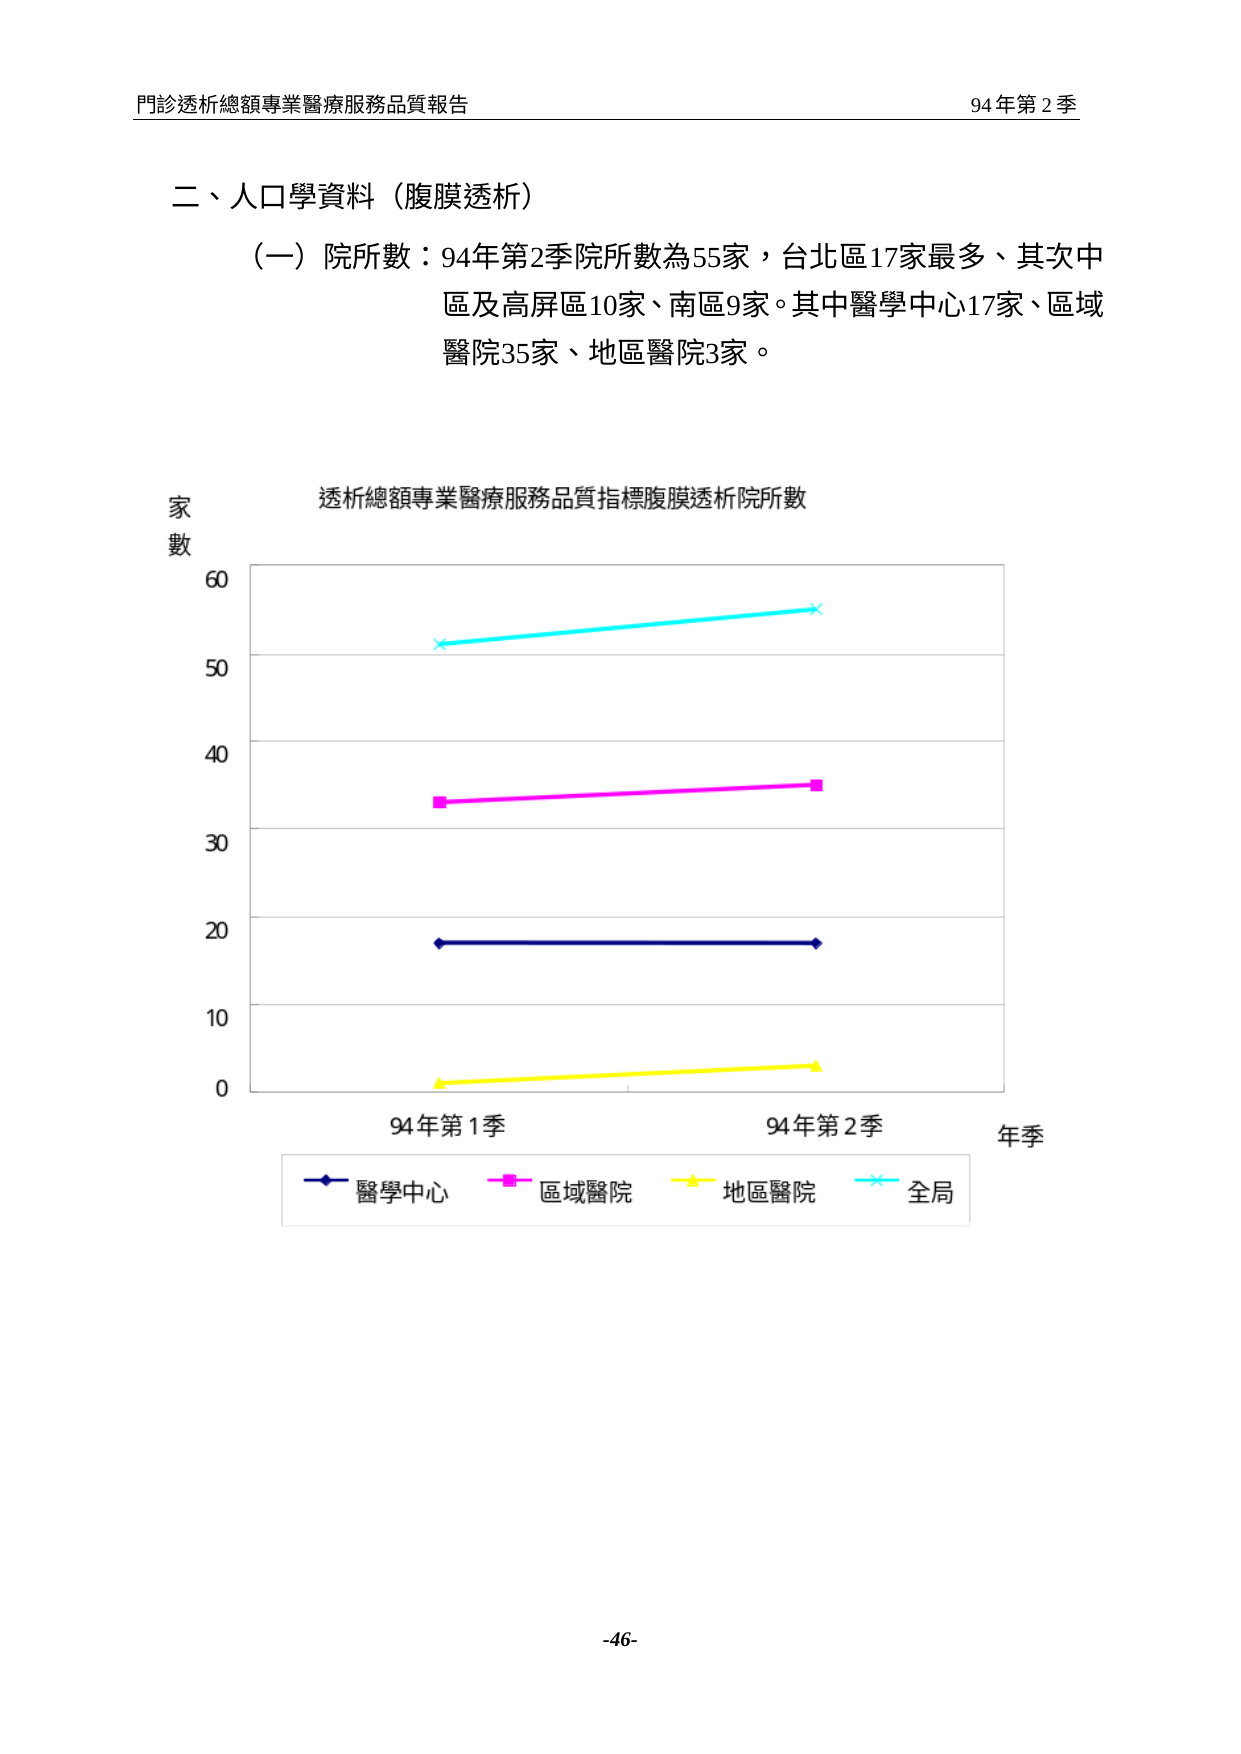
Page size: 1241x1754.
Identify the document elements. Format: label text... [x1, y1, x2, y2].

list 院所數：94年第2季院所數為55家，台北區17家最多、其次中區及高屏區10家、南區9家。其中醫學中心17家、區域醫院35家、地區醫院3家。 [236, 229, 1104, 373]
list 人口學資料（腹膜透析） [171, 169, 1104, 217]
